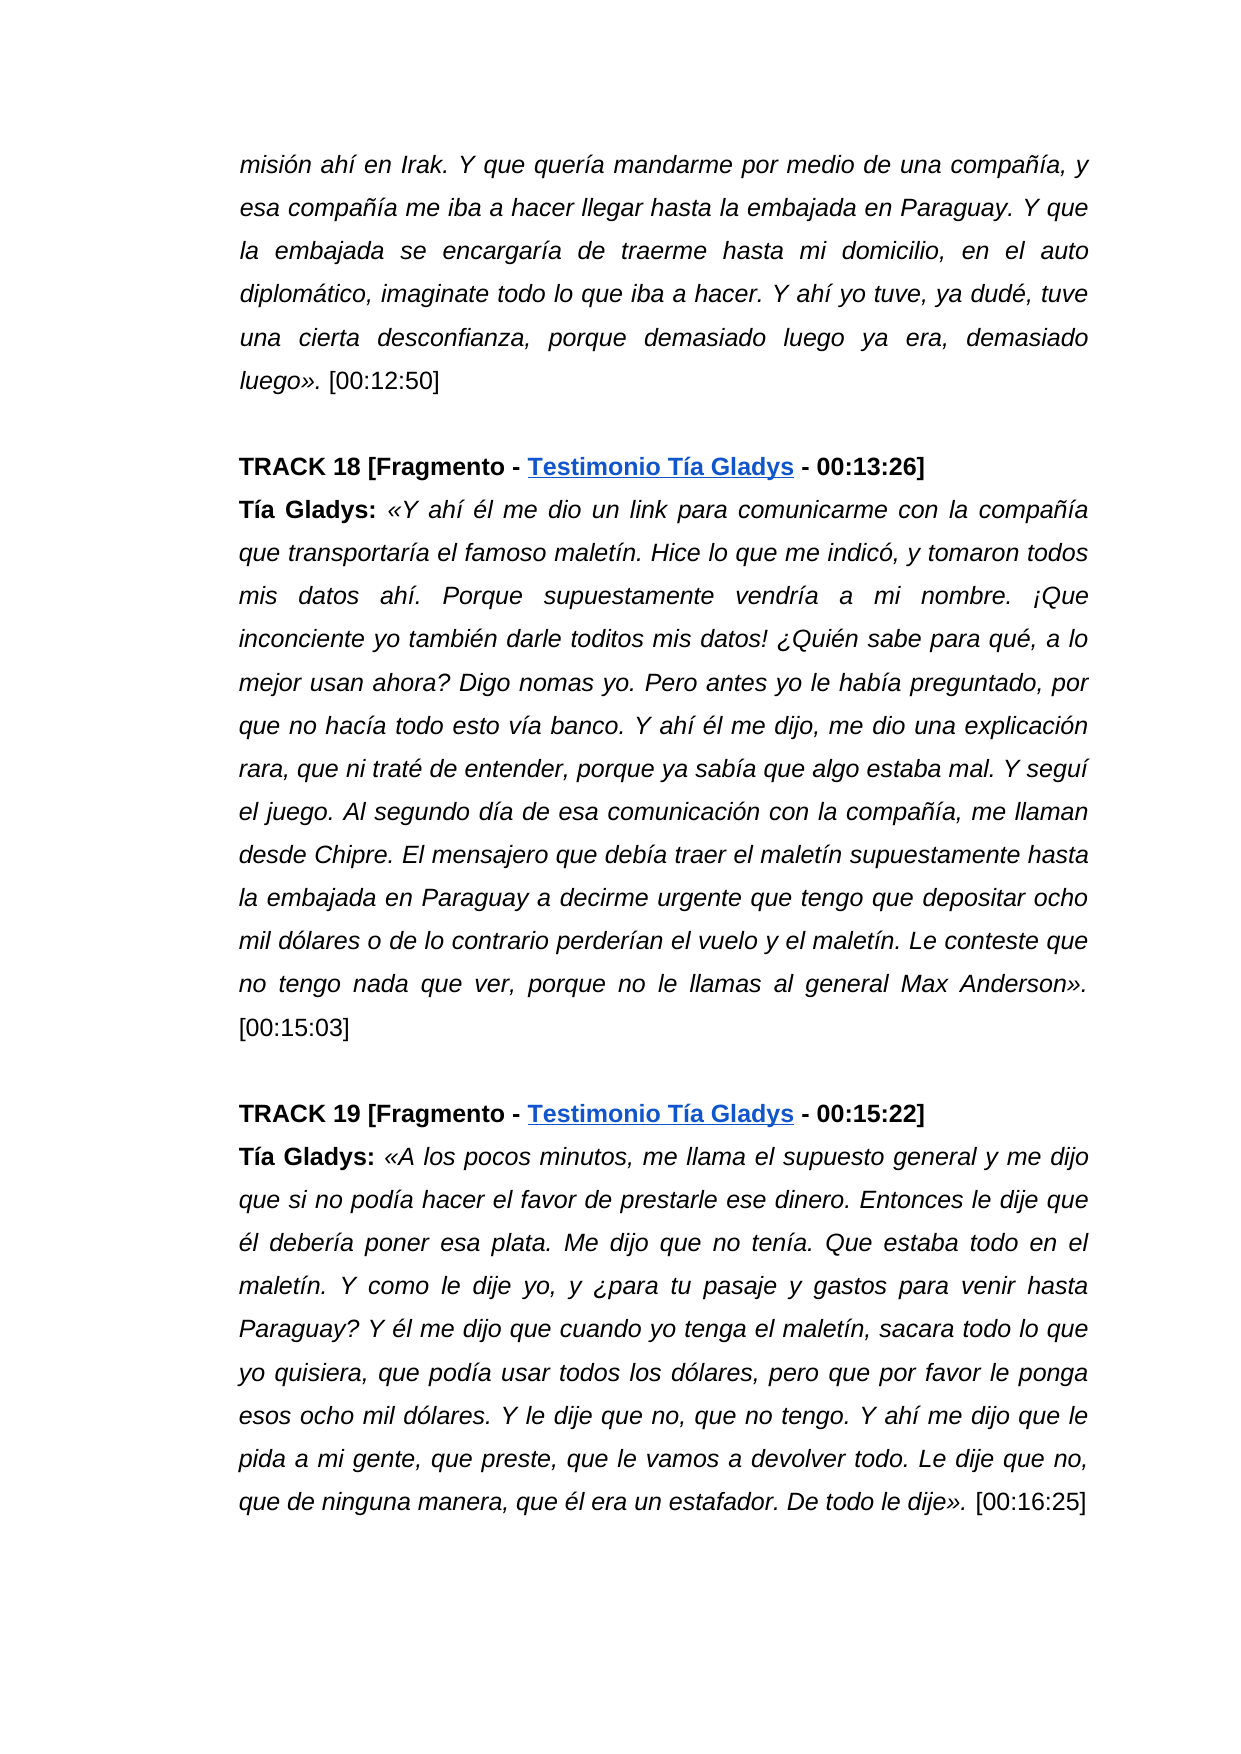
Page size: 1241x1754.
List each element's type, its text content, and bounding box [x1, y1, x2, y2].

text TRACK 18 [Fragmento - Testimonio Tía Gladys - 00:13:26] [150, 452, 1090, 481]
text misión ahí en Irak. Y que quería mandarme por medio de una compañía, y esa compañía me iba a hacer llegar hasta la embajada en Paraguay. Y que la embajada se encargaría de traerme hasta mi domicilio, en el auto diplomático, imaginate todo lo que iba a hacer. Y ahí yo tuve, ya dudé, tuve una cierta desconfianza, porque demasiado luego ya era, demasiado luego». [00:12:50] [239, 150, 1090, 394]
text Tía Gladys: «Y ahí él me dio un link para comunicarme con la compañía que transportaría el famoso maletín. Hice lo que me indicó, y tomaron todos mis datos ahí. Porque supuestamente vendría a mi nombre. ¡Que inconciente yo también darle toditos mis datos! ¿Quién sabe para qué, a lo mejor usan ahora? Digo nomas yo. Pero antes yo le había preguntado, por que no hacía todo esto vía banco. Y ahí él me dijo, me dio una explicación rara, que ni traté de entender, porque ya sabía que algo estaba mal. Y seguí el juego. Al segundo día de esa comunicación con la compañía, me llaman desde Chipre. El mensajero que debía traer el maletín supuestamente hasta la embajada en Paraguay a decirme urgente que tengo que depositar ocho mil dólares o de lo contrario perderían el vuelo y el maletín. Le conteste que no tengo nada que ver, porque no le llamas al general Max Anderson». [00:15:03] [238, 495, 1090, 1041]
text Tía Gladys: «A los pocos minutos, me llama el supuesto general y me dijo que si no podía hacer el favor de prestarle ese dinero. Entonces le dije que él debería poner esa plata. Me dijo que no tenía. Que estaba todo en el maletín. Y como le dije yo, y ¿para tu pasaje y gastos para venir hasta Paraguay? Y él me dijo que cuando yo tenga el maletín, sacara todo lo que yo quisiera, que podía usar todos los dólares, pero que por favor le ponga esos ocho mil dólares. Y le dije que no, que no tengo. Y ahí me dijo que le pida a mi gente, que preste, que le vamos a devolver todo. Le dije que no, que de ninguna manera, que él era un estafador. De todo le dije». [00:16:25] [238, 1142, 1090, 1516]
text TRACK 19 [Fragmento - Testimonio Tía Gladys - 00:15:22] [150, 1099, 1090, 1127]
